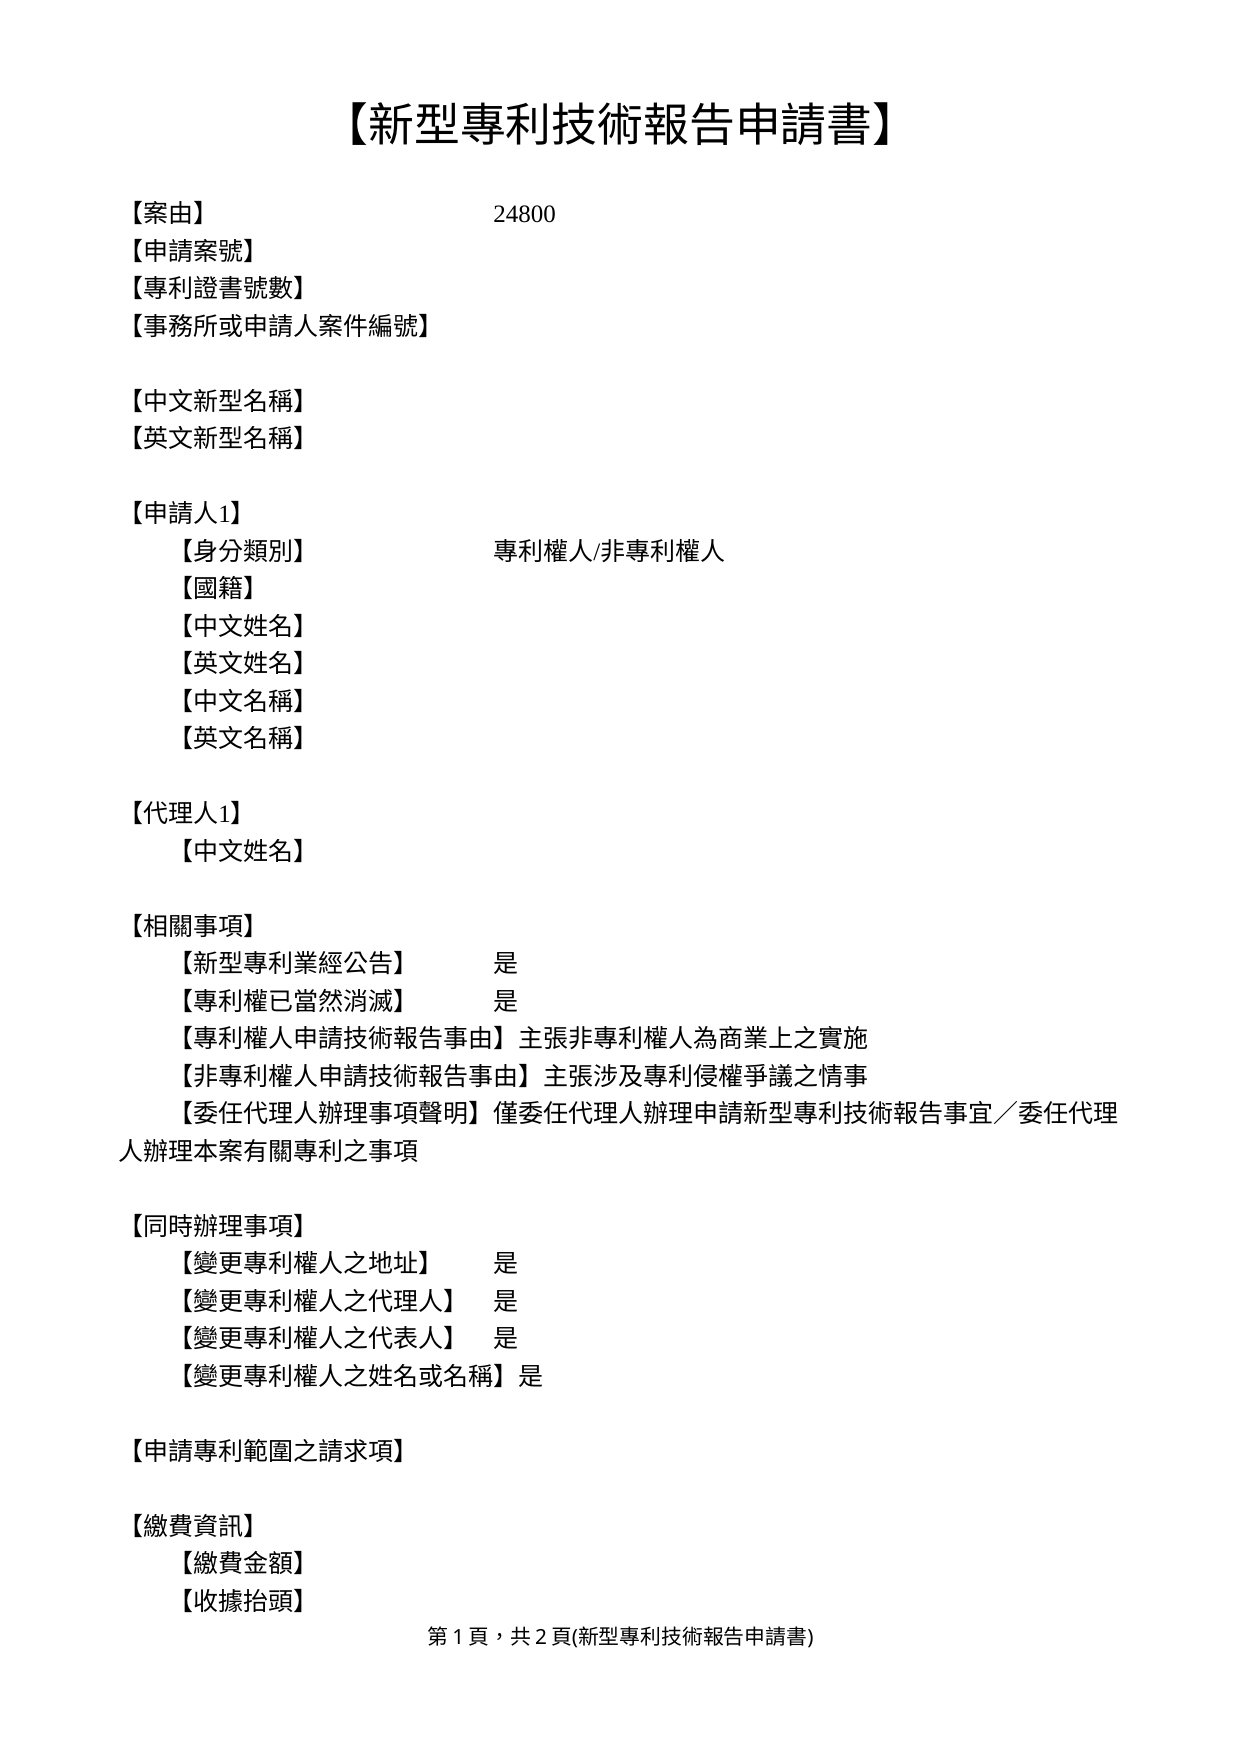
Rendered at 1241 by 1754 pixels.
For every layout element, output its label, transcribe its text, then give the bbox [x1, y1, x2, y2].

text 【專利證書號數】 [118, 267, 1122, 305]
text 【國籍】 [118, 567, 1122, 605]
text 【繳費金額】 [118, 1542, 1122, 1580]
text 【中文新型名稱】 [118, 380, 1122, 417]
text 【新型專利技術報告申請書】 [118, 89, 1122, 155]
text 【變更專利權人之姓名或名稱】是 [118, 1355, 1122, 1392]
text 【申請案號】 [118, 230, 1122, 267]
text 【申請專利範圍之請求項】 [118, 1430, 1122, 1467]
text 【新型專利業經公告】 是 [118, 942, 1122, 980]
text 【同時辦理事項】 [118, 1205, 1122, 1242]
text 【收據抬頭】 [118, 1580, 1122, 1617]
text 【英文新型名稱】 [118, 417, 1122, 455]
text 【事務所或申請人案件編號】 [118, 305, 1122, 342]
text 【相關事項】 [118, 905, 1122, 942]
text 【身分類別】 專利權人/非專利權人 [118, 530, 1122, 567]
text 【中文姓名】 [118, 830, 1122, 867]
text 【專利權已當然消滅】 是 [118, 980, 1122, 1017]
text 【中文姓名】 [118, 605, 1122, 642]
text 【專利權人申請技術報告事由】主張非專利權人為商業上之實施 [118, 1017, 1122, 1055]
text 【變更專利權人之地址】 是 [118, 1242, 1122, 1280]
text 【委任代理人辦理事項聲明】僅委任代理人辦理申請新型專利技術報告事宜／委任代理人辦理本案有關專利之事項 [118, 1092, 1122, 1167]
text 【變更專利權人之代表人】 是 [118, 1317, 1122, 1355]
text 【繳費資訊】 [118, 1505, 1122, 1542]
text 【英文姓名】 [118, 642, 1122, 680]
text 【案由】 24800 [118, 192, 1122, 230]
text 【中文名稱】 [118, 680, 1122, 717]
text 【非專利權人申請技術報告事由】主張涉及專利侵權爭議之情事 [118, 1055, 1122, 1092]
text 【變更專利權人之代理人】 是 [118, 1280, 1122, 1317]
text 【英文名稱】 [118, 717, 1122, 755]
